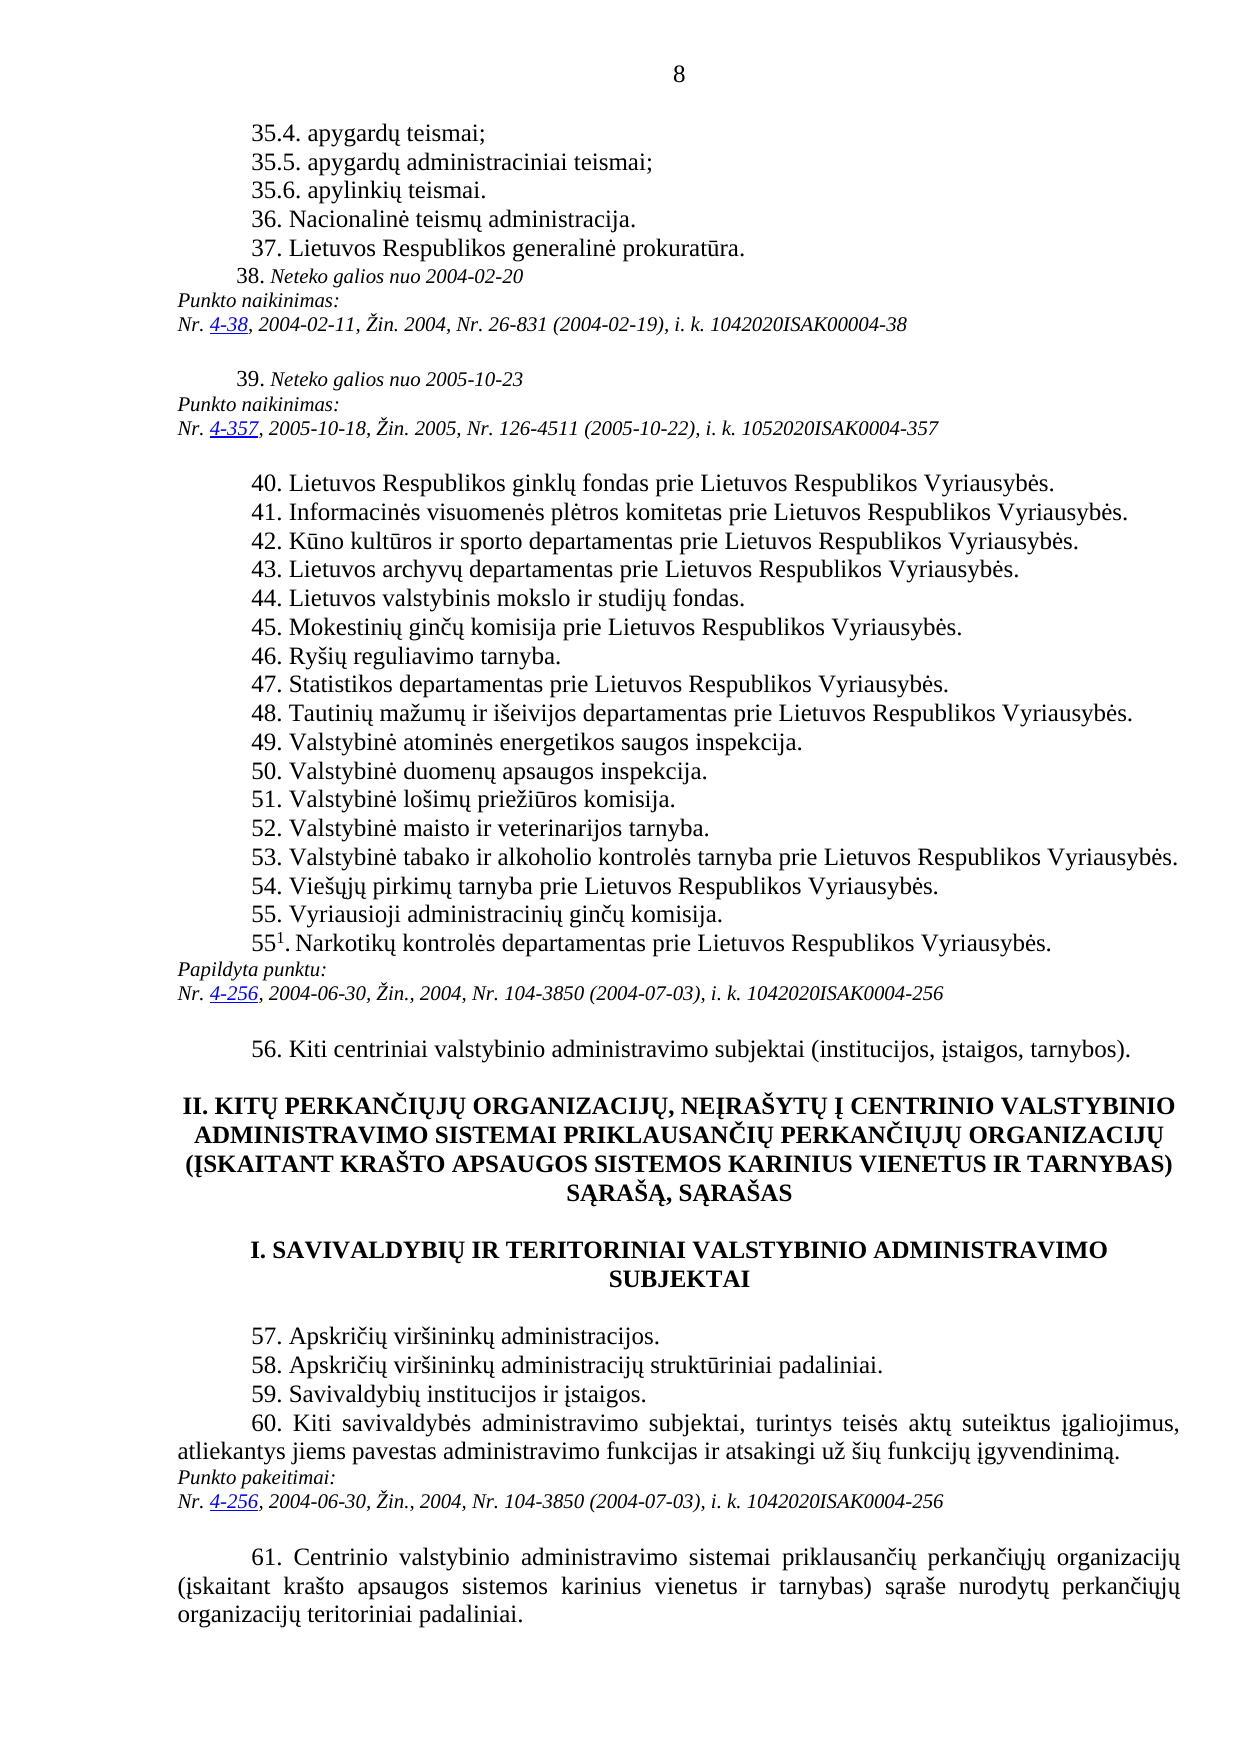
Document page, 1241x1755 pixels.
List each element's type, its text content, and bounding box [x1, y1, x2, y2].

text 55. Vyriausioji administracinių ginčų komisija. [177, 899, 1181, 928]
text Nr. 4-256, 2004-06-30, Žin., 2004, Nr. 104-3850 (2004-07-03), i. k. 1042020ISAK0004-256 [177, 1489, 1181, 1513]
text Punkto naikinimas: [177, 288, 1181, 312]
text Punkto naikinimas: [177, 391, 1181, 416]
text 37. Lietuvos Respublikos generalinė prokuratūra. [177, 233, 1181, 262]
text 54. Viešųjų pirkimų tarnyba prie Lietuvos Respublikos Vyriausybės. [177, 871, 1181, 899]
text 60. Kiti savivaldybės administravimo subjektai, turintys teisės aktų suteiktus įgaliojimus, atliekantys jiems pavestas administravimo funkcijas ir atsakingi už šių funkcijų įgyvendinimą. [177, 1408, 1181, 1465]
text I. SAVIVALDYBIŲ IR TERITORINIAI VALSTYBINIO ADMINISTRAVIMO SUBJEKTAI [177, 1235, 1181, 1293]
text 53. Valstybinė tabako ir alkoholio kontrolės tarnyba prie Lietuvos Respublikos Vyriausybės. [177, 842, 1181, 871]
text 58. Apskričių viršininkų administracijų struktūriniai padaliniai. [177, 1350, 1181, 1379]
text Nr. 4-357, 2005-10-18, Žin. 2005, Nr. 126-4511 (2005-10-22), i. k. 1052020ISAK0004-357 [177, 416, 1181, 439]
text 45. Mokestinių ginčų komisija prie Lietuvos Respublikos Vyriausybės. [177, 612, 1181, 641]
text 61. Centrinio valstybinio administravimo sistemai priklausančių perkančiųjų organizacijų (įskaitant krašto apsaugos sistemos karinius vienetus ir tarnybas) sąraše nurodytų perkančiųjų organizacijų teritoriniai padaliniai. [177, 1542, 1181, 1628]
text 59. Savivaldybių institucijos ir įstaigos. [177, 1379, 1181, 1408]
text 46. Ryšių reguliavimo tarnyba. [177, 641, 1181, 669]
text 35.4. apygardų teismai; [177, 118, 1181, 147]
text 41. Informacinės visuomenės plėtros komitetas prie Lietuvos Respublikos Vyriausybės. [177, 497, 1181, 526]
text 36. Nacionalinė teismų administracija. [177, 204, 1181, 233]
text II. KITŲ PERKANČIŲJŲ ORGANIZACIJŲ, NEĮRAŠYTŲ Į CENTRINIO VALSTYBINIO ADMINISTRAVIMO SISTEMAI PRIKLAUSANČIŲ PERKANČIŲJŲ ORGANIZACIJŲ (ĮSKAITANT KRAŠTO APSAUGOS SISTEMOS KARINIUS VIENETUS IR TARNYBAS) SĄRAŠĄ, SĄRAŠAS [177, 1091, 1181, 1206]
text 47. Statistikos departamentas prie Lietuvos Respublikos Vyriausybės. [177, 669, 1181, 698]
text Nr. 4-256, 2004-06-30, Žin., 2004, Nr. 104-3850 (2004-07-03), i. k. 1042020ISAK0004-256 [177, 981, 1181, 1005]
text 43. Lietuvos archyvų departamentas prie Lietuvos Respublikos Vyriausybės. [177, 554, 1181, 583]
text 35.5. apygardų administraciniai teismai; [177, 147, 1181, 176]
text 52. Valstybinė maisto ir veterinarijos tarnyba. [177, 813, 1181, 842]
text 44. Lietuvos valstybinis mokslo ir studijų fondas. [177, 583, 1181, 612]
text 51. Valstybinė lošimų priežiūros komisija. [177, 784, 1181, 813]
text Papildyta punktu: [177, 957, 1181, 981]
text 35.6. apylinkių teismai. [177, 176, 1181, 204]
text 49. Valstybinė atominės energetikos saugos inspekcija. [177, 727, 1181, 756]
text 39. Neteko galios nuo 2005-10-23 [177, 365, 1181, 391]
text Nr. 4-38, 2004-02-11, Žin. 2004, Nr. 26-831 (2004-02-19), i. k. 1042020ISAK00004-38 [177, 312, 1181, 336]
text 42. Kūno kultūros ir sporto departamentas prie Lietuvos Respublikos Vyriausybės. [177, 526, 1181, 554]
text 57. Apskričių viršininkų administracijos. [177, 1321, 1181, 1350]
text 56. Kiti centriniai valstybinio administravimo subjektai (institucijos, įstaigos, tarnybos). [177, 1034, 1181, 1063]
text 551. Narkotikų kontrolės departamentas prie Lietuvos Respublikos Vyriausybės. [177, 928, 1181, 957]
text 38. Neteko galios nuo 2004-02-20 [177, 262, 1181, 288]
text Punkto pakeitimai: [177, 1465, 1181, 1489]
text 48. Tautinių mažumų ir išeivijos departamentas prie Lietuvos Respublikos Vyriausybės. [177, 698, 1181, 727]
text 40. Lietuvos Respublikos ginklų fondas prie Lietuvos Respublikos Vyriausybės. [177, 468, 1181, 497]
text 50. Valstybinė duomenų apsaugos inspekcija. [177, 756, 1181, 784]
